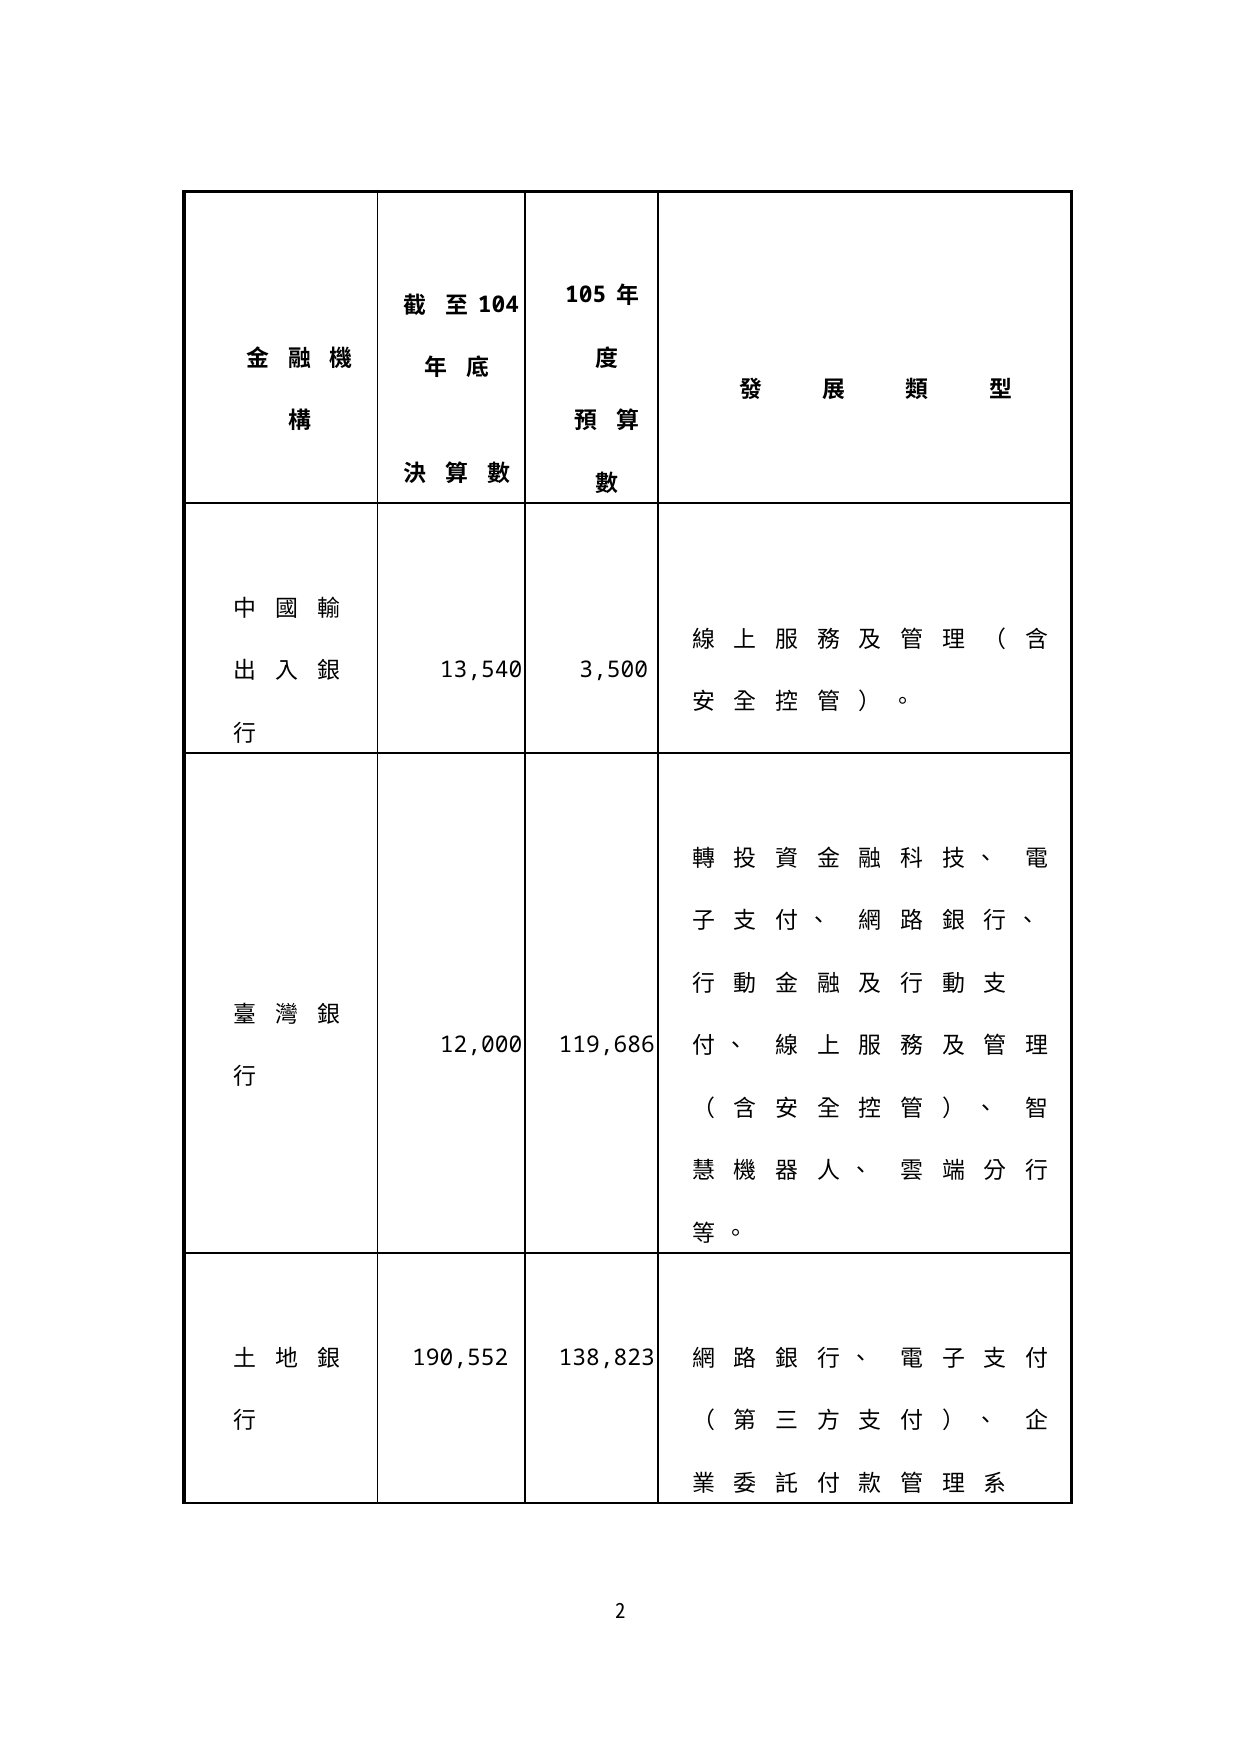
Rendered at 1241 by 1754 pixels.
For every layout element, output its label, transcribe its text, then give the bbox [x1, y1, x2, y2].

table_cell 臺灣銀行 [186, 754, 377, 1252]
table_cell 190,552 [378, 1254, 524, 1502]
table_cell 119,686 [526, 754, 657, 1252]
table_header 金融機構 [186, 193, 377, 502]
table_cell 12,000 [378, 754, 524, 1252]
table_cell 中國輸出入銀行 [186, 504, 377, 752]
table_header 發 展 類 型 [659, 193, 1070, 502]
table_cell 138,823 [526, 1254, 657, 1502]
table_cell 線上服務及管理（含安全控管）。 [659, 504, 1070, 752]
table_header 截至104年底 決算數 [378, 193, 524, 502]
table_header 105年度 預算數 [526, 193, 657, 502]
table_cell 網路銀行、電子支付（第三方支付）、企業委託付款管理系 [659, 1254, 1070, 1502]
table_cell 土地銀行 [186, 1254, 377, 1502]
table_cell 3,500 [526, 504, 657, 752]
table_cell 13,540 [378, 504, 524, 752]
table_cell 轉投資金融科技、電子支付、網路銀行、行動金融及行動支付、線上服務及管理（含安全控管）、智慧機器人、雲端分行等。 [659, 754, 1070, 1252]
